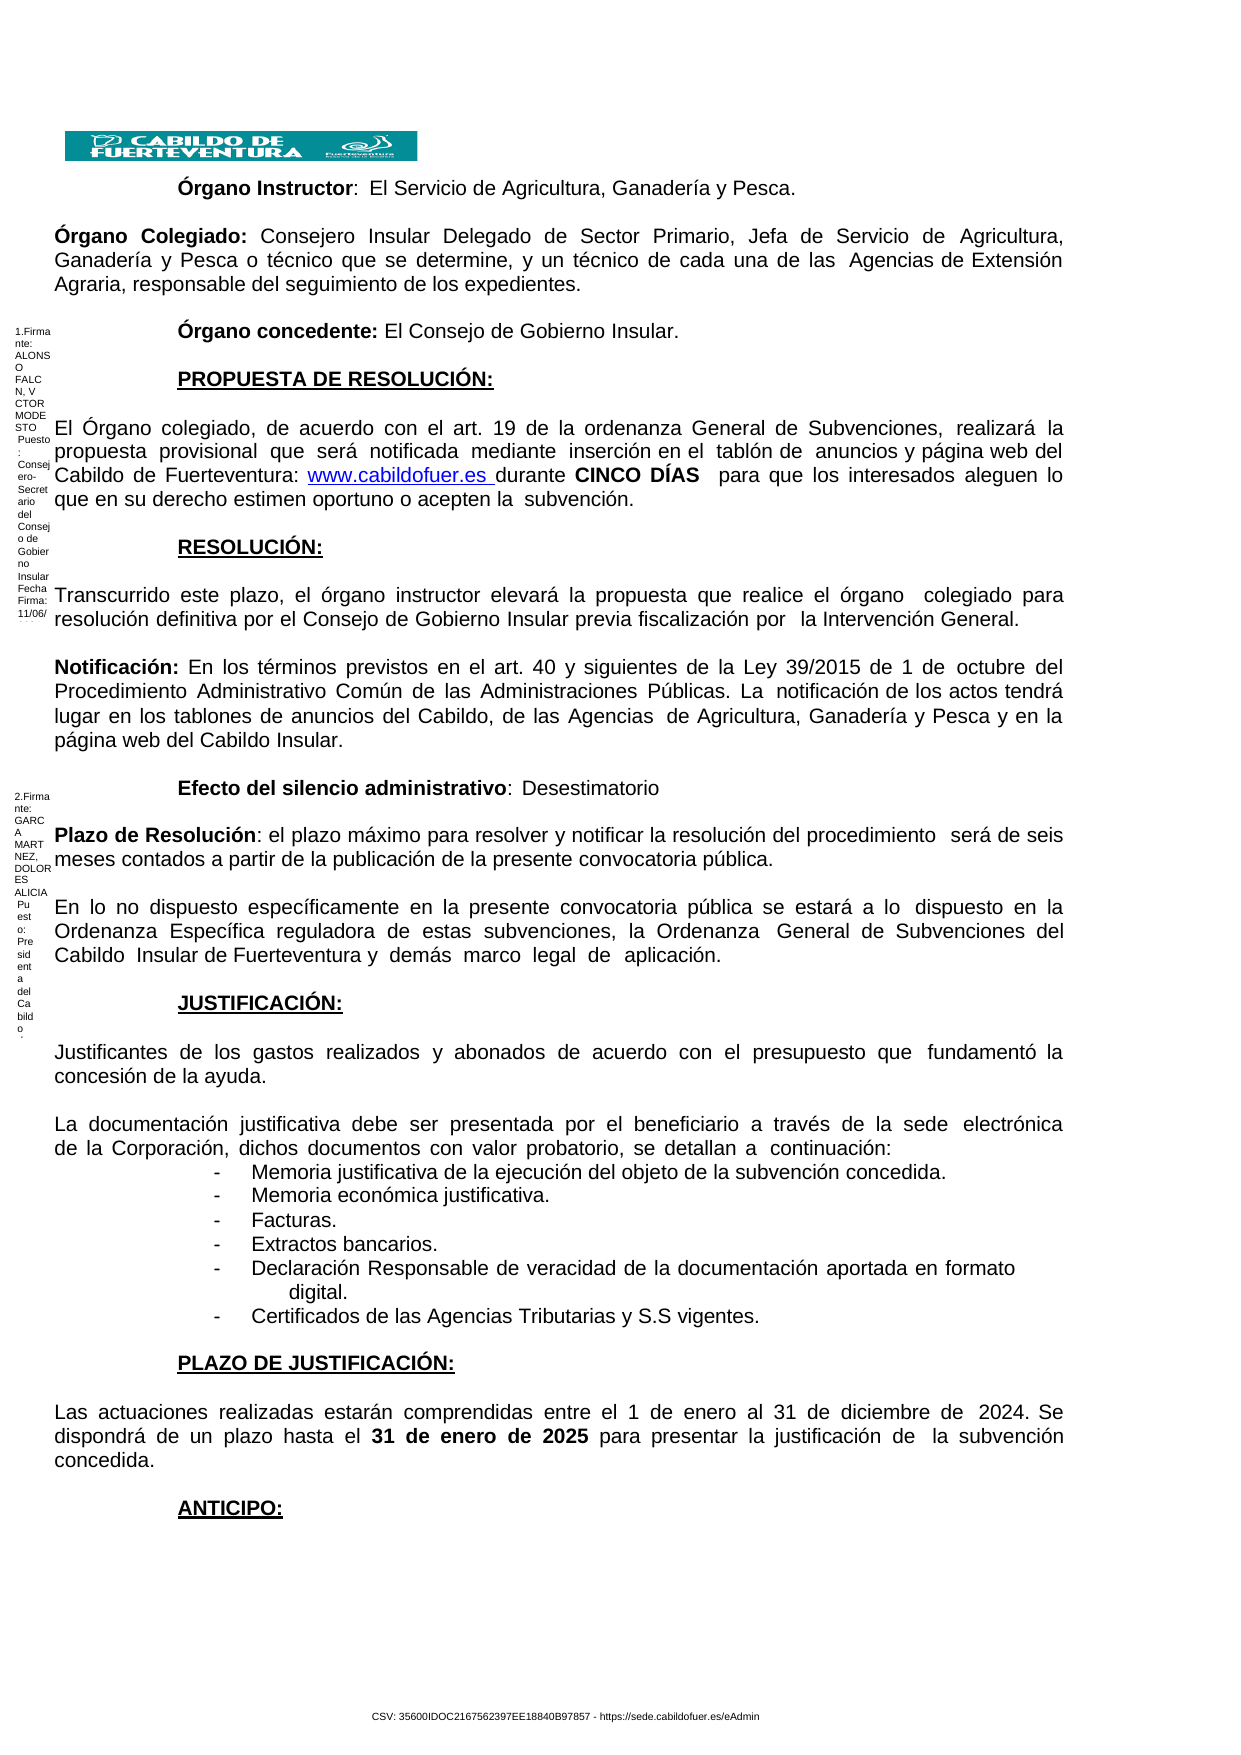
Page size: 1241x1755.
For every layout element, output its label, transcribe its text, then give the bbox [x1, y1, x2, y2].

text Puesto: Consejero-Secretario del Consejo de Gobierno Insular Fecha Firma: 11/06/2024 11:00:24 [18, 434, 51, 621]
subtitle JUSTIFICACIÓN: [177, 991, 1241, 1015]
text La documentación justificativa debe ser presentada por el beneficiario a través de la sede electrónica de la Corporación, dichos documentos con valor probatorio, se detallan a continuación: [54, 1112, 1064, 1160]
picture [65, 131, 418, 161]
list Declaración Responsable de veracidad de la documentación aportada en formato digital. [213, 1256, 1064, 1304]
text Transcurrido este plazo, el órgano instructor elevará la propuesta que realice el órgano colegiado para resolución definitiva por el Consejo de Gobierno Insular previa fiscalización por la Intervención General. [54, 583, 1064, 631]
text Órgano Instructor: El Servicio de Agricultura, Ganadería y Pesca. [177, 175, 1241, 199]
text 1.Firmante: ALONSO FALC N, V CTOR MODESTO [15, 326, 52, 433]
text El Órgano colegiado, de acuerdo con el art. 19 de la ordenanza General de Subvenciones, realizará la propuesta provisional que será notificada mediante inserción en el tablón de anuncios y página web del Cabildo de Fuerteventura: www.cabildofuer.es durante CINCO DÍAS para que los interesados aleguen lo que en su derecho estimen oportuno o acepten la subvención. [54, 415, 1064, 511]
text Órgano concedente: El Consejo de Gobierno Insular. [177, 319, 1241, 343]
text [12, 789, 52, 1038]
text 2.Firmante: GARC A MART NEZ, DOLORES ALICIA [14, 790, 52, 898]
text Plazo de Resolución: el plazo máximo para resolver y notificar la resolución del procedimiento será de seis meses contados a partir de la publicación de la presente convocatoria pública. [54, 823, 1064, 871]
subtitle RESOLUCIÓN: [177, 535, 1241, 559]
list Facturas. [213, 1208, 1241, 1232]
text Puesto: Presidenta del Cabildo de Fuerteventura Fecha Firma: 11/06/2024 11:42:46 [17, 899, 34, 1038]
picture [366, 1708, 957, 1725]
subtitle PROPUESTA DE RESOLUCIÓN: [177, 367, 1241, 391]
list Certificados de las Agencias Tributarias y S.S vigentes. [213, 1304, 1241, 1328]
text Efecto del silencio administrativo: Desestimatorio [177, 775, 1241, 799]
list Memoria justificativa de la ejecución del objeto de la subvención concedida. [213, 1160, 1241, 1184]
text Notificación: En los términos previstos en el art. 40 y siguientes de la Ley 39/2015 de 1 de octubre del Procedimiento Administrativo Común de las Administraciones Públicas. La notificación de los actos tendrá lugar en los tablones de anuncios del Cabildo, de las Agencias de Agricultura, Ganadería y Pesca y en la página web del Cabildo Insular. [54, 655, 1064, 752]
text [13, 325, 52, 621]
list Memoria económica justificativa. [213, 1184, 1241, 1208]
text Las actuaciones realizadas estarán comprendidas entre el 1 de enero al 31 de diciembre de 2024. Se dispondrá de un plazo hasta el 31 de enero de 2025 para presentar la justificación de la subvención concedida. [54, 1399, 1064, 1472]
list Extractos bancarios. [213, 1232, 1241, 1256]
text En lo no dispuesto específicamente en la presente convocatoria pública se estará a lo dispuesto en la Ordenanza Específica reguladora de estas subvenciones, la Ordenanza General de Subvenciones del Cabildo Insular de Fuerteventura y demás marco legal de aplicación. [54, 895, 1064, 967]
subtitle ANTICIPO: [177, 1496, 1241, 1519]
text Justificantes de los gastos realizados y abonados de acuerdo con el presupuesto que fundamentó la concesión de la ayuda. [54, 1039, 1064, 1088]
subtitle PLAZO DE JUSTIFICACIÓN: [177, 1351, 1241, 1375]
text Órgano Colegiado: Consejero Insular Delegado de Sector Primario, Jefa de Servicio de Agricultura, Ganadería y Pesca o técnico que se determine, y un técnico de cada una de las Agencias de Extensión Agraria, responsable del seguimiento de los expedientes. [54, 223, 1064, 296]
